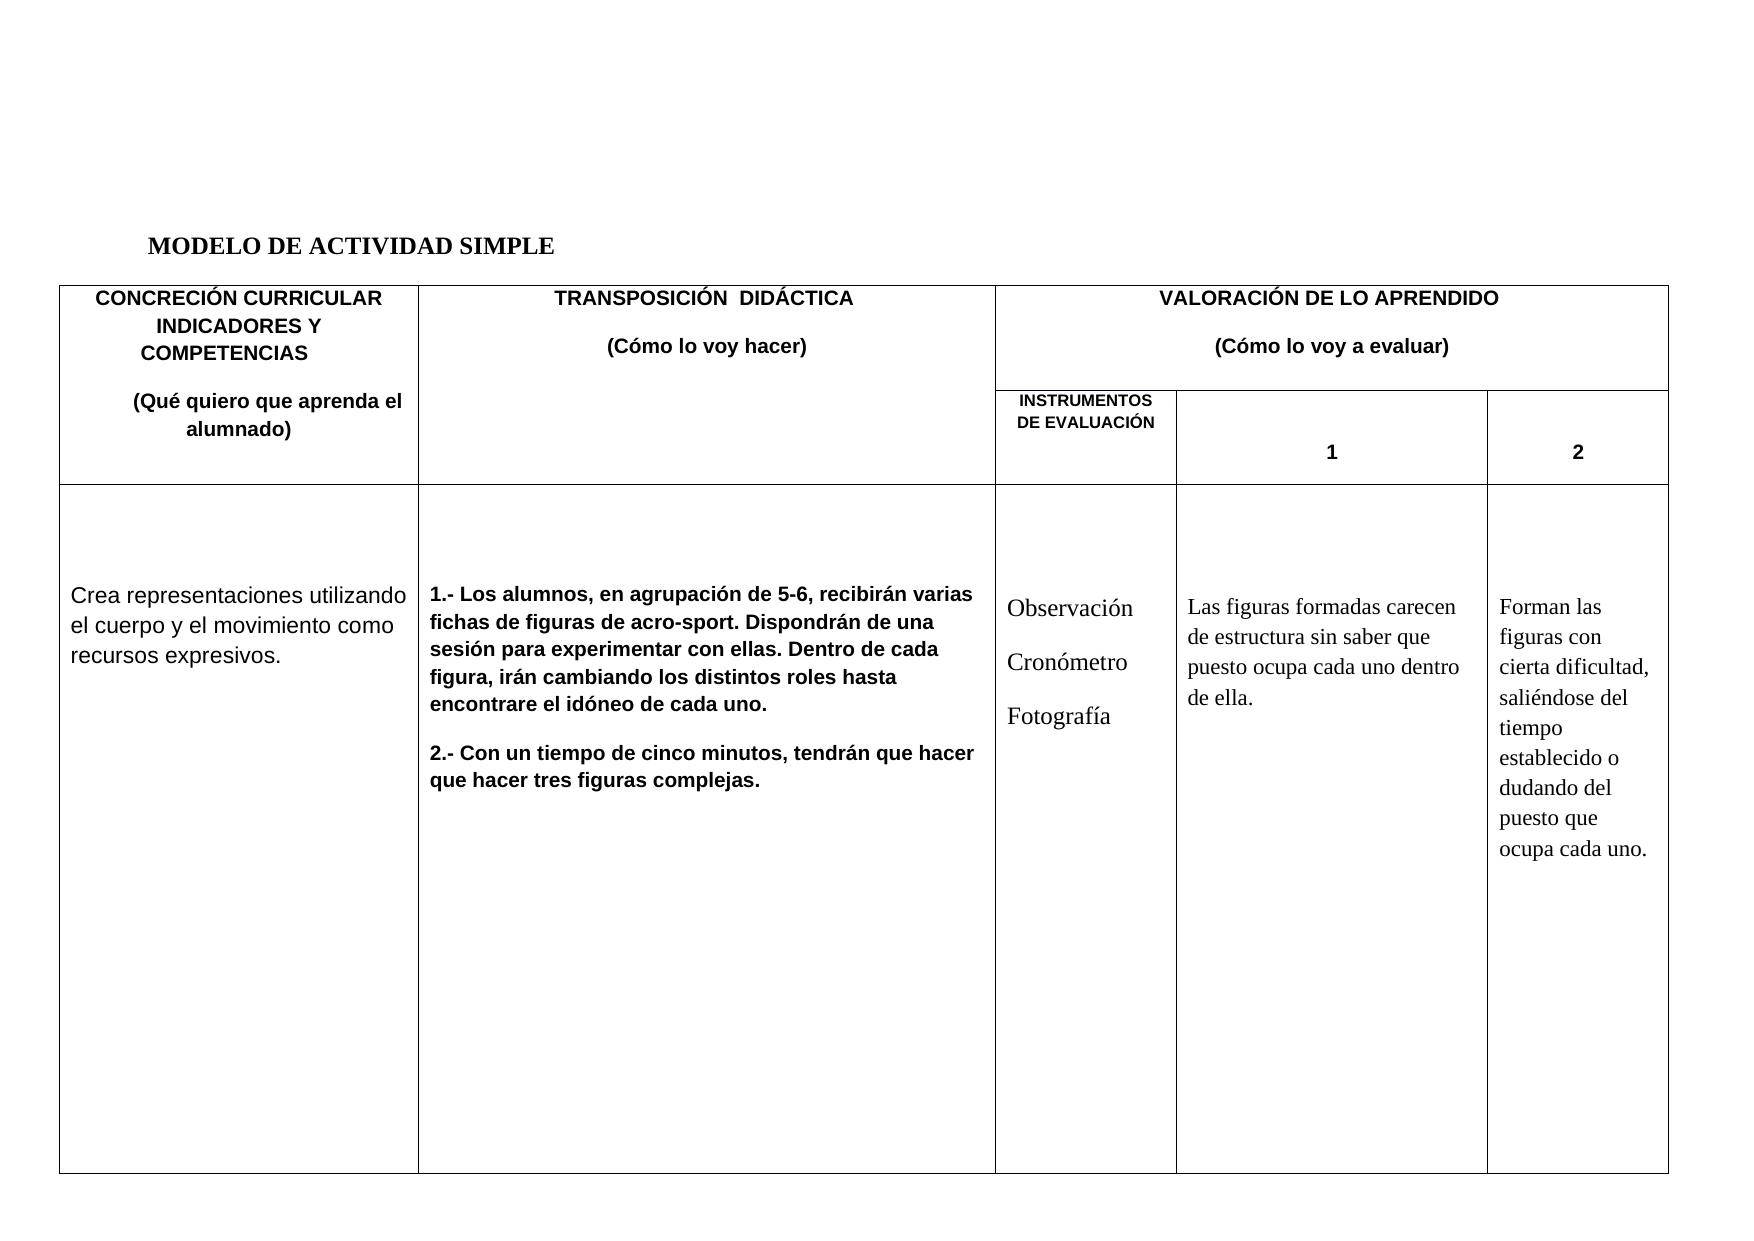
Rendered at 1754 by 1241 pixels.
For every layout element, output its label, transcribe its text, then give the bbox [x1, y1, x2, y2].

table_cell Las figuras formadas carecen de estructura sin saber que puesto ocupa cada uno dentro de ella. [1177, 485, 1487, 1173]
table_cell Crea representaciones utilizando el cuerpo y el movimiento como recursos expresivos. [60, 485, 418, 1173]
text MODELO DE ACTIVIDAD SIMPLE [148, 231, 1680, 260]
table_cell 1 [1177, 391, 1487, 484]
table_cell 2 [1488, 391, 1668, 484]
table_cell 1.- Los alumnos, en agrupación de 5-6, recibirán varias fichas de figuras de acro-sport. Dispondrán de una sesión para experimentar con ellas. Dentro de cada figura, irán cambiando los distintos roles hasta encontrare el idóneo de cada uno. 2.- Con un tiempo de cinco minutos, tendrán que hacer que hacer tres figuras complejas. [419, 485, 995, 1173]
table_header TRANSPOSICIÓN DIDÁCTICA (Cómo lo voy hacer) [419, 286, 995, 484]
table_cell Forman las figuras con cierta dificultad, saliéndose del tiempo establecido o dudando del puesto que ocupa cada uno. [1488, 485, 1668, 1173]
table_cell Observación Cronómetro Fotografía [996, 485, 1176, 1173]
table_header CONCRECIÓN CURRICULAR INDICADORES Y COMPETENCIAS (Qué quiero que aprenda el alumnado) [60, 286, 418, 484]
table_cell INSTRUMENTOS DE EVALUACIÓN [996, 391, 1176, 484]
table_header VALORACIÓN DE LO APRENDIDO (Cómo lo voy a evaluar) [996, 286, 1668, 390]
